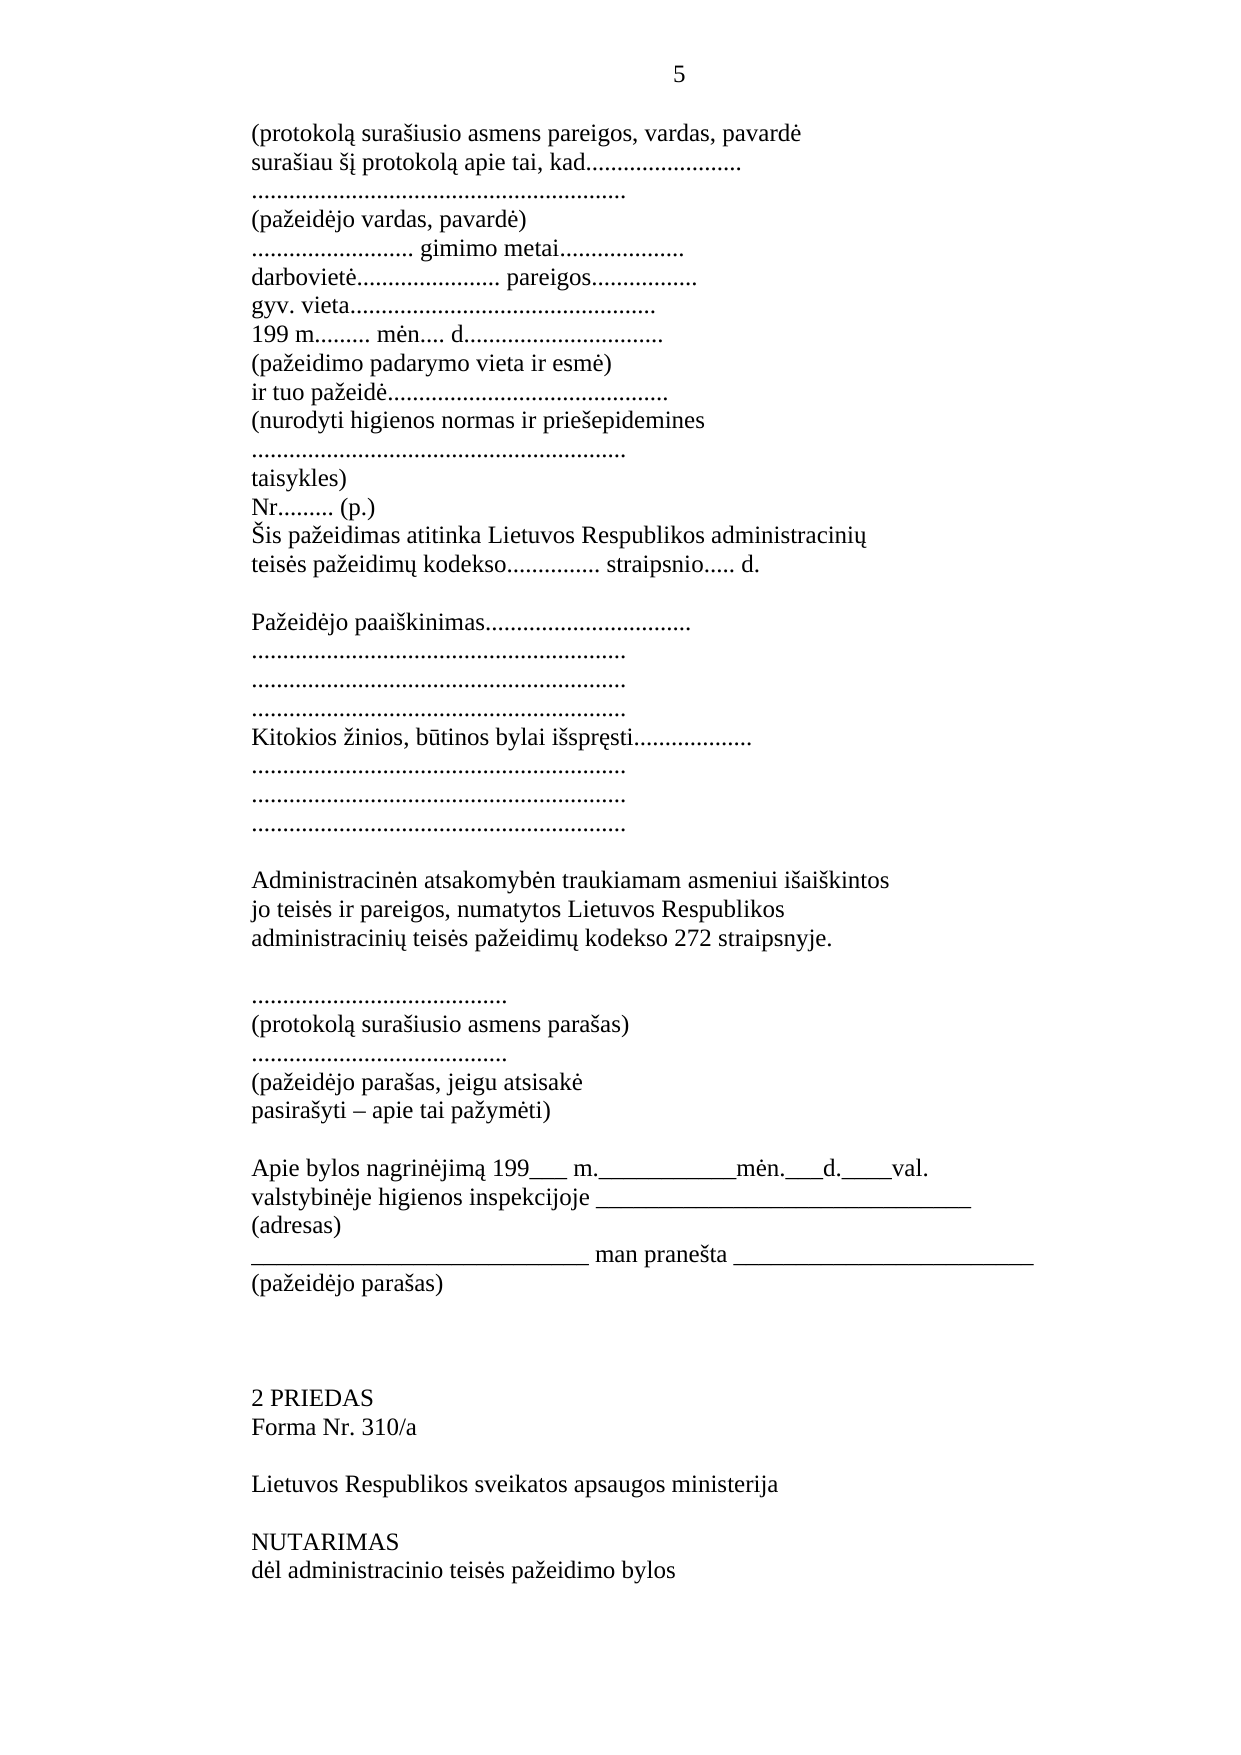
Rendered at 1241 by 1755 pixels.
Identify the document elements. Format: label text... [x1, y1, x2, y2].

text ............................................................ [177, 693, 1181, 722]
text Lietuvos Respublikos sveikatos apsaugos ministerija [177, 1469, 1181, 1498]
text darbovietė....................... pareigos................. [177, 262, 1181, 291]
text ............................................................ [177, 636, 1181, 664]
text gyv. vieta................................................. [177, 291, 1181, 319]
text 2 PRIEDAS [177, 1383, 1181, 1412]
text (pažeidimo padarymo vieta ir esmė) [177, 348, 1181, 377]
text pasirašyti – apie tai pažymėti) [177, 1096, 1181, 1124]
text ............................................................ [177, 751, 1181, 779]
text (adresas) [177, 1211, 1181, 1239]
text ......................................... [177, 1038, 1181, 1067]
text ............................................................ [177, 434, 1181, 463]
text ___________________________ man pranešta ________________________ [177, 1239, 1181, 1268]
text ............................................................ [177, 176, 1181, 204]
text taisykles) [177, 463, 1181, 492]
text jo teisės ir pareigos, numatytos Lietuvos Respublikos [177, 894, 1181, 923]
text ............................................................ [177, 808, 1181, 837]
text (nurodyti higienos normas ir priešepidemines [177, 406, 1181, 434]
text ir tuo pažeidė............................................. [177, 377, 1181, 406]
text valstybinėje higienos inspekcijoje ______________________________ [177, 1182, 1181, 1211]
text dėl administracinio teisės pažeidimo bylos [177, 1556, 1181, 1584]
text (protokolą surašiusio asmens pareigos, vardas, pavardė [177, 118, 1181, 147]
text Administracinėn atsakomybėn traukiamam asmeniui išaiškintos [177, 866, 1181, 894]
text ............................................................ [177, 779, 1181, 808]
text Forma Nr. 310/a [177, 1412, 1181, 1441]
text (protokolą surašiusio asmens parašas) [177, 1009, 1181, 1038]
text surašiau šį protokolą apie tai, kad......................... [177, 147, 1181, 176]
text ......................................... [177, 981, 1181, 1009]
text Pažeidėjo paaiškinimas................................. [177, 607, 1181, 636]
text (pažeidėjo parašas) [177, 1268, 1181, 1297]
text teisės pažeidimų kodekso............... straipsnio..... d. [177, 549, 1181, 578]
text 199 m......... mėn.... d................................ [177, 319, 1181, 348]
text ............................................................ [177, 664, 1181, 693]
text Šis pažeidimas atitinka Lietuvos Respublikos administracinių [177, 521, 1181, 549]
text administracinių teisės pažeidimų kodekso 272 straipsnyje. [177, 923, 1181, 952]
text NUTARIMAS [177, 1527, 1181, 1556]
text Kitokios žinios, būtinos bylai išspręsti................... [177, 722, 1181, 751]
text .......................... gimimo metai.................... [177, 233, 1181, 262]
text Apie bylos nagrinėjimą 199___ m.___________mėn.___d.____val. [177, 1153, 1181, 1182]
text (pažeidėjo parašas, jeigu atsisakė [177, 1067, 1181, 1096]
text Nr......... (p.) [177, 492, 1181, 521]
text (pažeidėjo vardas, pavardė) [177, 204, 1181, 233]
